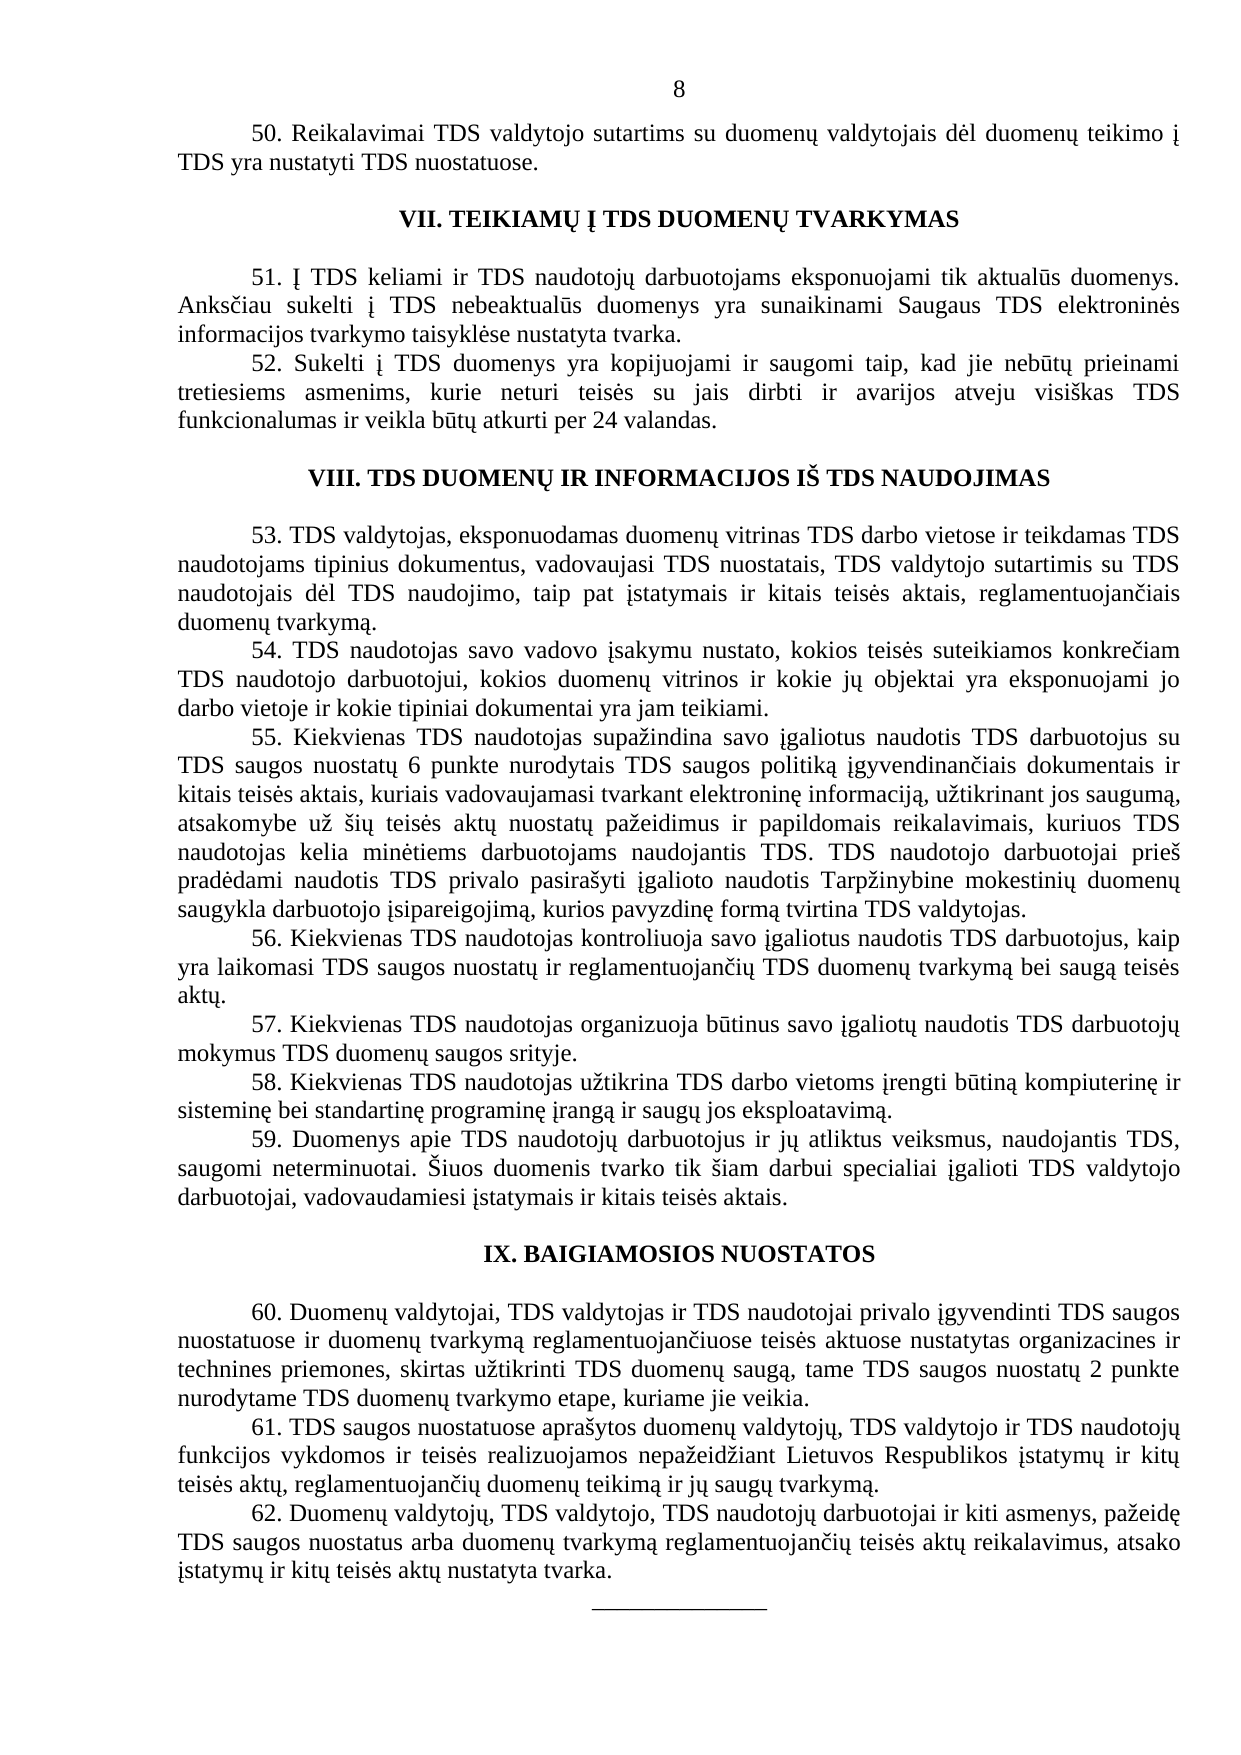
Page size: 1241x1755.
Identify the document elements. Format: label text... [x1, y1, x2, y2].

text 62. Duomenų valdytojų, TDS valdytojo, TDS naudotojų darbuotojai ir kiti asmenys, pažeidę TDS saugos nuostatus arba duomenų tvarkymą reglamentuojančių teisės aktų reikalavimus, atsako įstatymų ir kitų teisės aktų nustatyta tvarka. [177, 1498, 1181, 1584]
text 60. Duomenų valdytojai, TDS valdytojas ir TDS naudotojai privalo įgyvendinti TDS saugos nuostatuose ir duomenų tvarkymą reglamentuojančiuose teisės aktuose nustatytas organizacines ir technines priemones, skirtas užtikrinti TDS duomenų saugą, tame TDS saugos nuostatų 2 punkte nurodytame TDS duomenų tvarkymo etape, kuriame jie veikia. [177, 1297, 1181, 1412]
text 61. TDS saugos nuostatuose aprašytos duomenų valdytojų, TDS valdytojo ir TDS naudotojų funkcijos vykdomos ir teisės realizuojamos nepažeidžiant Lietuvos Respublikos įstatymų ir kitų teisės aktų, reglamentuojančių duomenų teikimą ir jų saugų tvarkymą. [177, 1412, 1181, 1498]
text 59. Duomenys apie TDS naudotojų darbuotojus ir jų atliktus veiksmus, naudojantis TDS, saugomi neterminuotai. Šiuos duomenis tvarko tik šiam darbui specialiai įgalioti TDS valdytojo darbuotojai, vadovaudamiesi įstatymais ir kitais teisės aktais. [177, 1124, 1181, 1211]
text 57. Kiekvienas TDS naudotojas organizuoja būtinus savo įgaliotų naudotis TDS darbuotojų mokymus TDS duomenų saugos srityje. [177, 1009, 1181, 1067]
text VII. TEIKIAMŲ Į TDS DUOMENŲ TVARKYMAS [177, 204, 1181, 233]
text 54. TDS naudotojas savo vadovo įsakymu nustato, kokios teisės suteikiamos konkrečiam TDS naudotojo darbuotojui, kokios duomenų vitrinos ir kokie jų objektai yra eksponuojami jo darbo vietoje ir kokie tipiniai dokumentai yra jam teikiami. [177, 636, 1181, 722]
text 58. Kiekvienas TDS naudotojas užtikrina TDS darbo vietoms įrengti būtiną kompiuterinę ir sisteminę bei standartinę programinę įrangą ir saugų jos eksploatavimą. [177, 1067, 1181, 1124]
text IX. BAIGIAMOSIOS NUOSTATOS [177, 1239, 1181, 1268]
text VIII. TDS DUOMENŲ IR INFORMACIJOS IŠ TDS NAUDOJIMAS [177, 463, 1181, 492]
text 52. Sukelti į TDS duomenys yra kopijuojami ir saugomi taip, kad jie nebūtų prieinami tretiesiems asmenims, kurie neturi teisės su jais dirbti ir avarijos atveju visiškas TDS funkcionalumas ir veikla būtų atkurti per 24 valandas. [177, 348, 1181, 434]
text 50. Reikalavimai TDS valdytojo sutartims su duomenų valdytojais dėl duomenų teikimo į TDS yra nustatyti TDS nuostatuose. [177, 118, 1181, 176]
text 51. Į TDS keliami ir TDS naudotojų darbuotojams eksponuojami tik aktualūs duomenys. Anksčiau sukelti į TDS nebeaktualūs duomenys yra sunaikinami Saugaus TDS elektroninės informacijos tvarkymo taisyklėse nustatyta tvarka. [177, 262, 1181, 348]
text 53. TDS valdytojas, eksponuodamas duomenų vitrinas TDS darbo vietose ir teikdamas TDS naudotojams tipinius dokumentus, vadovaujasi TDS nuostatais, TDS valdytojo sutartimis su TDS naudotojais dėl TDS naudojimo, taip pat įstatymais ir kitais teisės aktais, reglamentuojančiais duomenų tvarkymą. [177, 521, 1181, 636]
text 56. Kiekvienas TDS naudotojas kontroliuoja savo įgaliotus naudotis TDS darbuotojus, kaip yra laikomasi TDS saugos nuostatų ir reglamentuojančių TDS duomenų tvarkymą bei saugą teisės aktų. [177, 923, 1181, 1009]
text 55. Kiekvienas TDS naudotojas supažindina savo įgaliotus naudotis TDS darbuotojus su TDS saugos nuostatų 6 punkte nurodytais TDS saugos politiką įgyvendinančiais dokumentais ir kitais teisės aktais, kuriais vadovaujamasi tvarkant elektroninę informaciją, užtikrinant jos saugumą, atsakomybe už šių teisės aktų nuostatų pažeidimus ir papildomais reikalavimais, kuriuos TDS naudotojas kelia minėtiems darbuotojams naudojantis TDS. TDS naudotojo darbuotojai prieš pradėdami naudotis TDS privalo pasirašyti įgalioto naudotis Tarpžinybine mokestinių duomenų saugykla darbuotojo įsipareigojimą, kurios pavyzdinę formą tvirtina TDS valdytojas. [177, 722, 1181, 923]
text ______________ [177, 1584, 1181, 1613]
